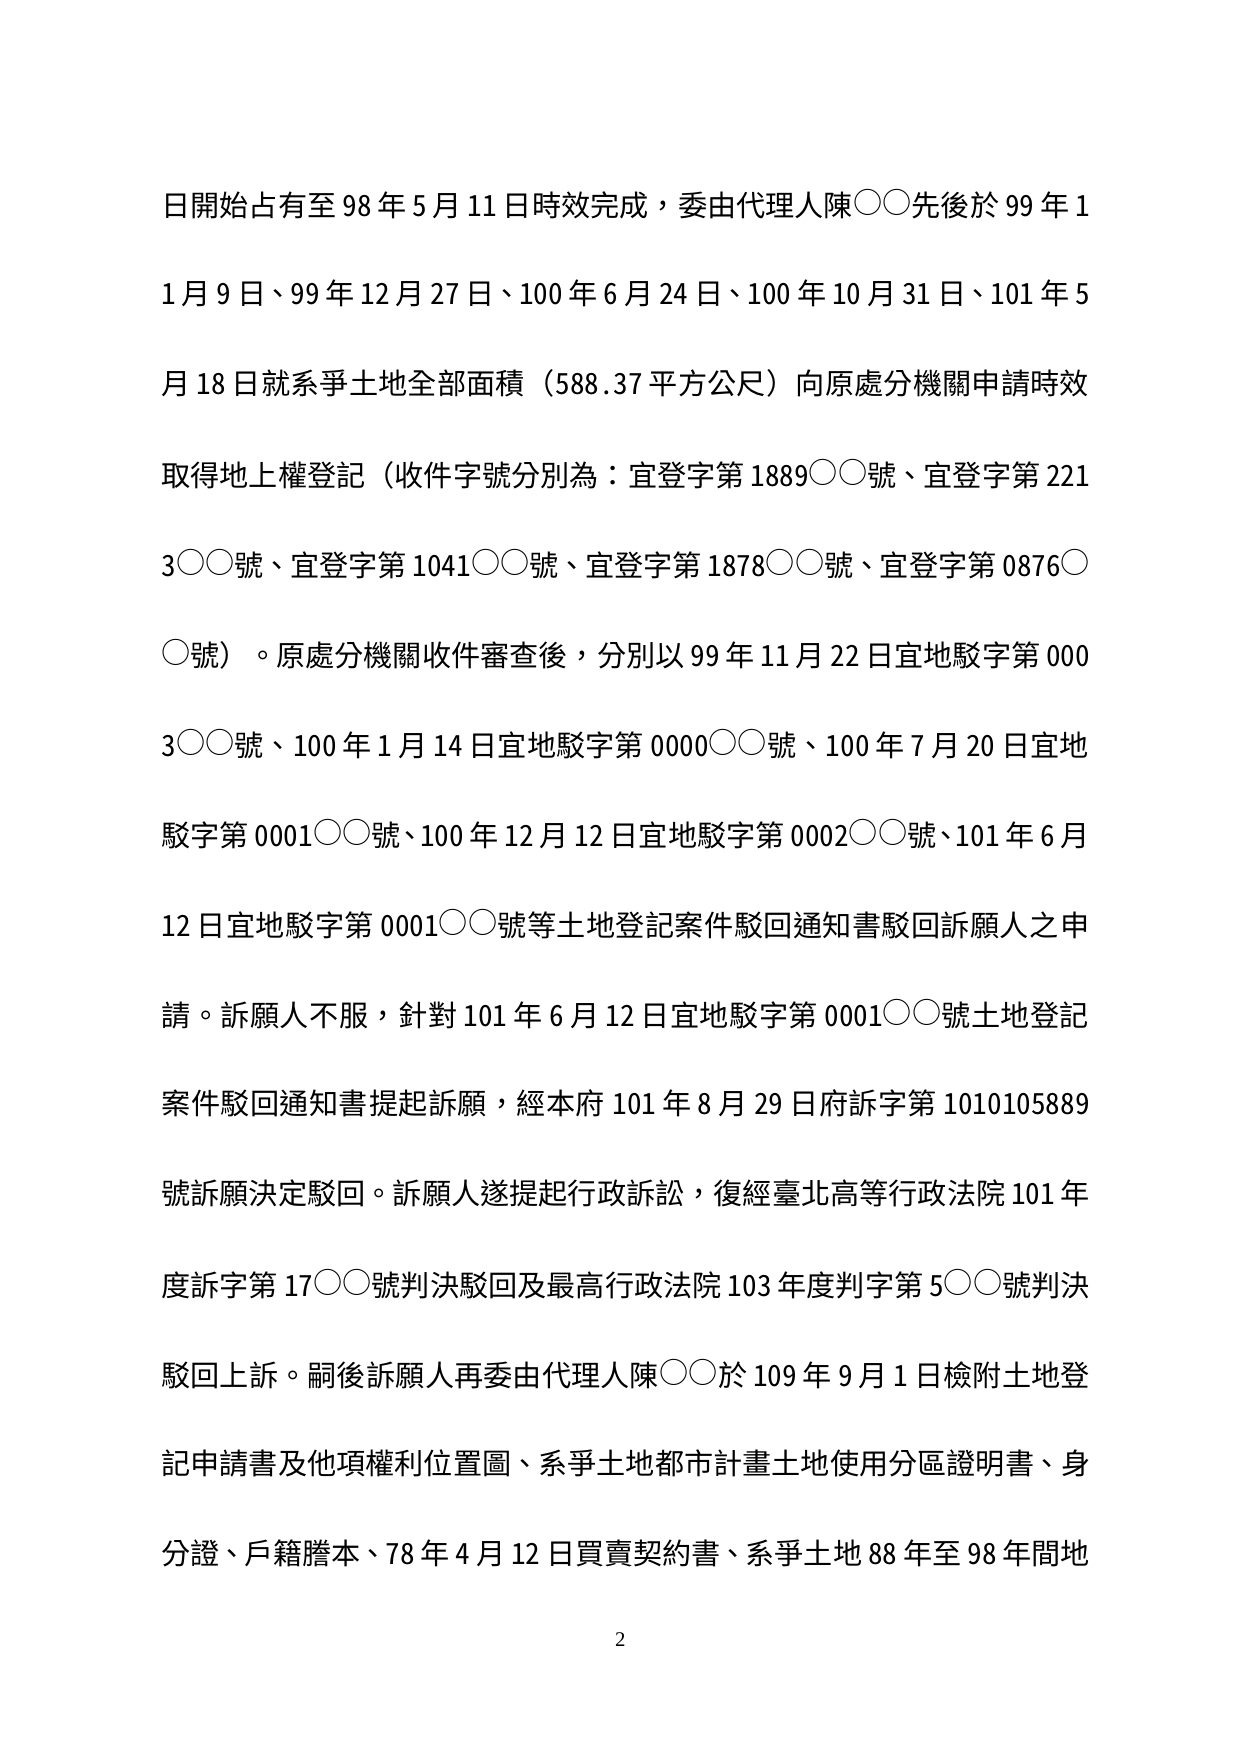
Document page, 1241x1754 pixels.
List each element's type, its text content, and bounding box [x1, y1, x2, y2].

table_cell 日開始占有至98年5月11日時效完成，委由代理人陳○○先後於99年11月9日、99年12月27日、100年6月24日、100年10月31日、101年5月18日就系爭土地全部面積（588.37平方公尺）向原處分機關申請時效取得地上權登記（收件字號分別為：宜登字第1889○○號、宜登字第2213○○號、宜登字第1041○○號、宜登字第1878○○號、宜登字第0876○○號）。原處分機關收件審查後，分別以99年11月22日宜地駁字第0003○○號、100年1月14日宜地駁字第0000○○號、100年7月20日宜地駁字第0001○○號、100年12月12日宜地駁字第0002○○號、101年6月12日宜地駁字第0001○○號等土地登記案件駁回通知書駁回訴願人之申請。訴願人不服，針對101年6月12日宜地駁字第0001○○號土地登記案件駁回通知書提起訴願，經本府101年8月29日府訴字第1010105889號訴願決定駁回。訴願人遂提起行政訴訟，復經臺北高等行政法院101年度訴字第17○○號判決駁回及最高行政法院103年度判字第5○○號判決駁回上訴。嗣後訴願人再委由代理人陳○○於109年9月1日檢附土地登記申請書及他項權利位置圖、系爭土地都市計畫土地使用分區證明書、身分證、戶籍謄本、78年4月12日買賣契約書、系爭土地88年至98年間地 [150, 165, 1101, 1589]
